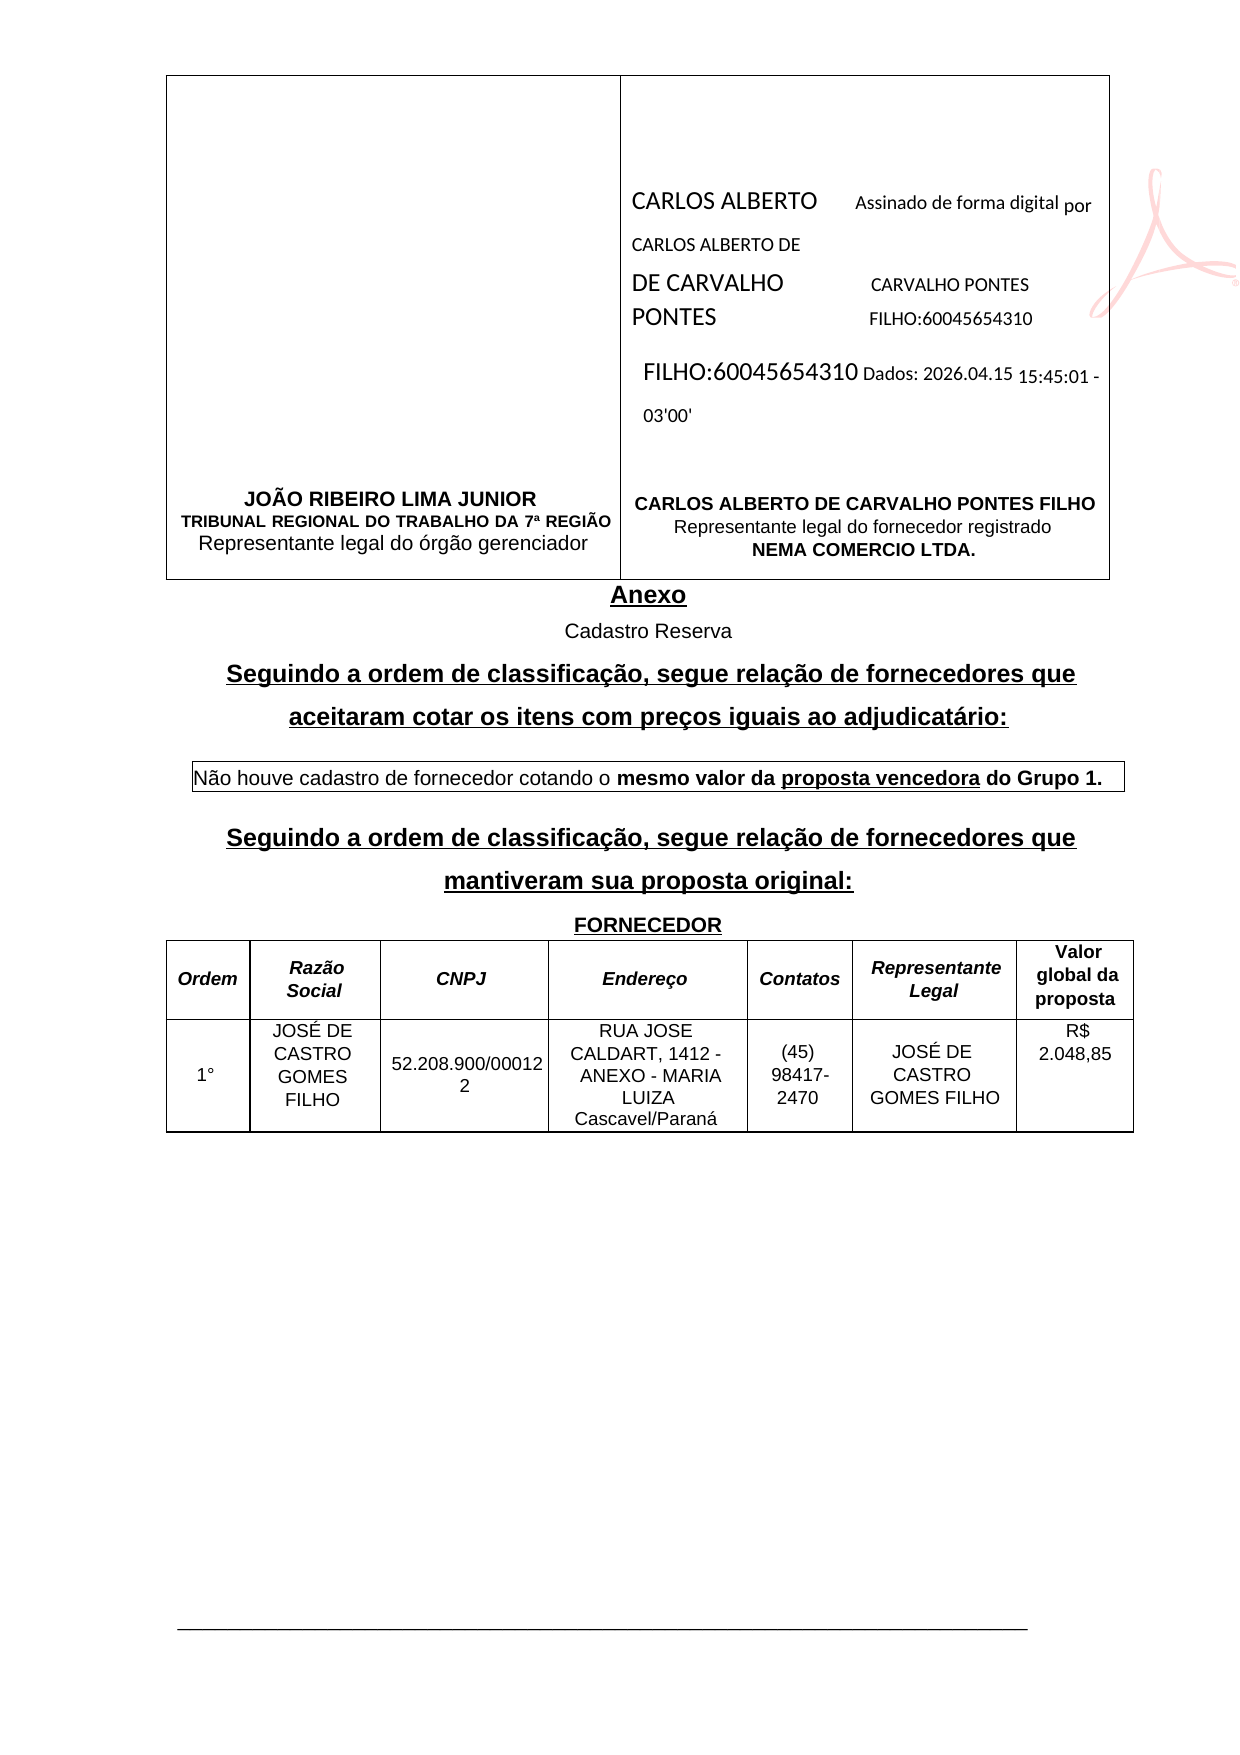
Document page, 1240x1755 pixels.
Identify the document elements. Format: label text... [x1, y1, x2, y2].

text Seguindo a ordem de classificação, segue relação de fornecedores que aceitaram cotar os itens com preços iguais ao adjudicatário: [177, 659, 1125, 731]
table_header Ordem [167, 941, 249, 1018]
table_cell RUA JOSE CALDART, 1412 - ANEXO - MARIA LUIZA Cascavel/Paraná [549, 1020, 747, 1131]
table_header Endereço [549, 941, 747, 1018]
table_header Valor global da proposta [1017, 941, 1133, 1018]
table_header [167, 76, 620, 460]
text Não houve cadastro de fornecedor cotando o mesmo valor da proposta vencedora do Grupo 1. [193, 762, 1124, 791]
table_cell JOÃO RIBEIRO LIMA JUNIOR TRIBUNAL REGIONAL DO TRABALHO DA 7ª REGIÃO Representante legal do órgão gerenciador [167, 460, 620, 579]
table_cell JOSÉ DE CASTRO GOMES FILHO [251, 1020, 380, 1131]
table_header Razão Social [251, 941, 380, 1018]
table_header CARLOS ALBERTO Assinado de forma digital por CARLOS ALBERTO DE DE CARVALHO CARVALHO PONTES PONTES FILHO:60045654310 FILHO:60045654310 Dados: 2026.04.15 15:45:01 -03'00' [621, 76, 1109, 460]
table_cell 1° [167, 1020, 249, 1131]
table_cell 52.208.900/000122 [381, 1020, 548, 1131]
table_cell JOSÉ DE CASTRO GOMES FILHO [853, 1020, 1016, 1131]
text FORNECEDOR [177, 909, 1125, 938]
table_header Representante Legal [853, 941, 1016, 1018]
table_header CNPJ [381, 941, 548, 1018]
table_cell R$ 2.048,85 [1017, 1020, 1133, 1131]
text Cadastro Reserva [177, 619, 1125, 643]
table_header Contatos [748, 941, 852, 1018]
text Anexo [177, 580, 1125, 609]
table_cell (45) 98417- 2470 [748, 1020, 852, 1131]
table_cell CARLOS ALBERTO DE CARVALHO PONTES FILHO Representante legal do fornecedor registrado NEMA COMERCIO LTDA. [621, 460, 1109, 579]
text Seguindo a ordem de classificação, segue relação de fornecedores que mantiveram sua proposta original: [177, 823, 1125, 895]
